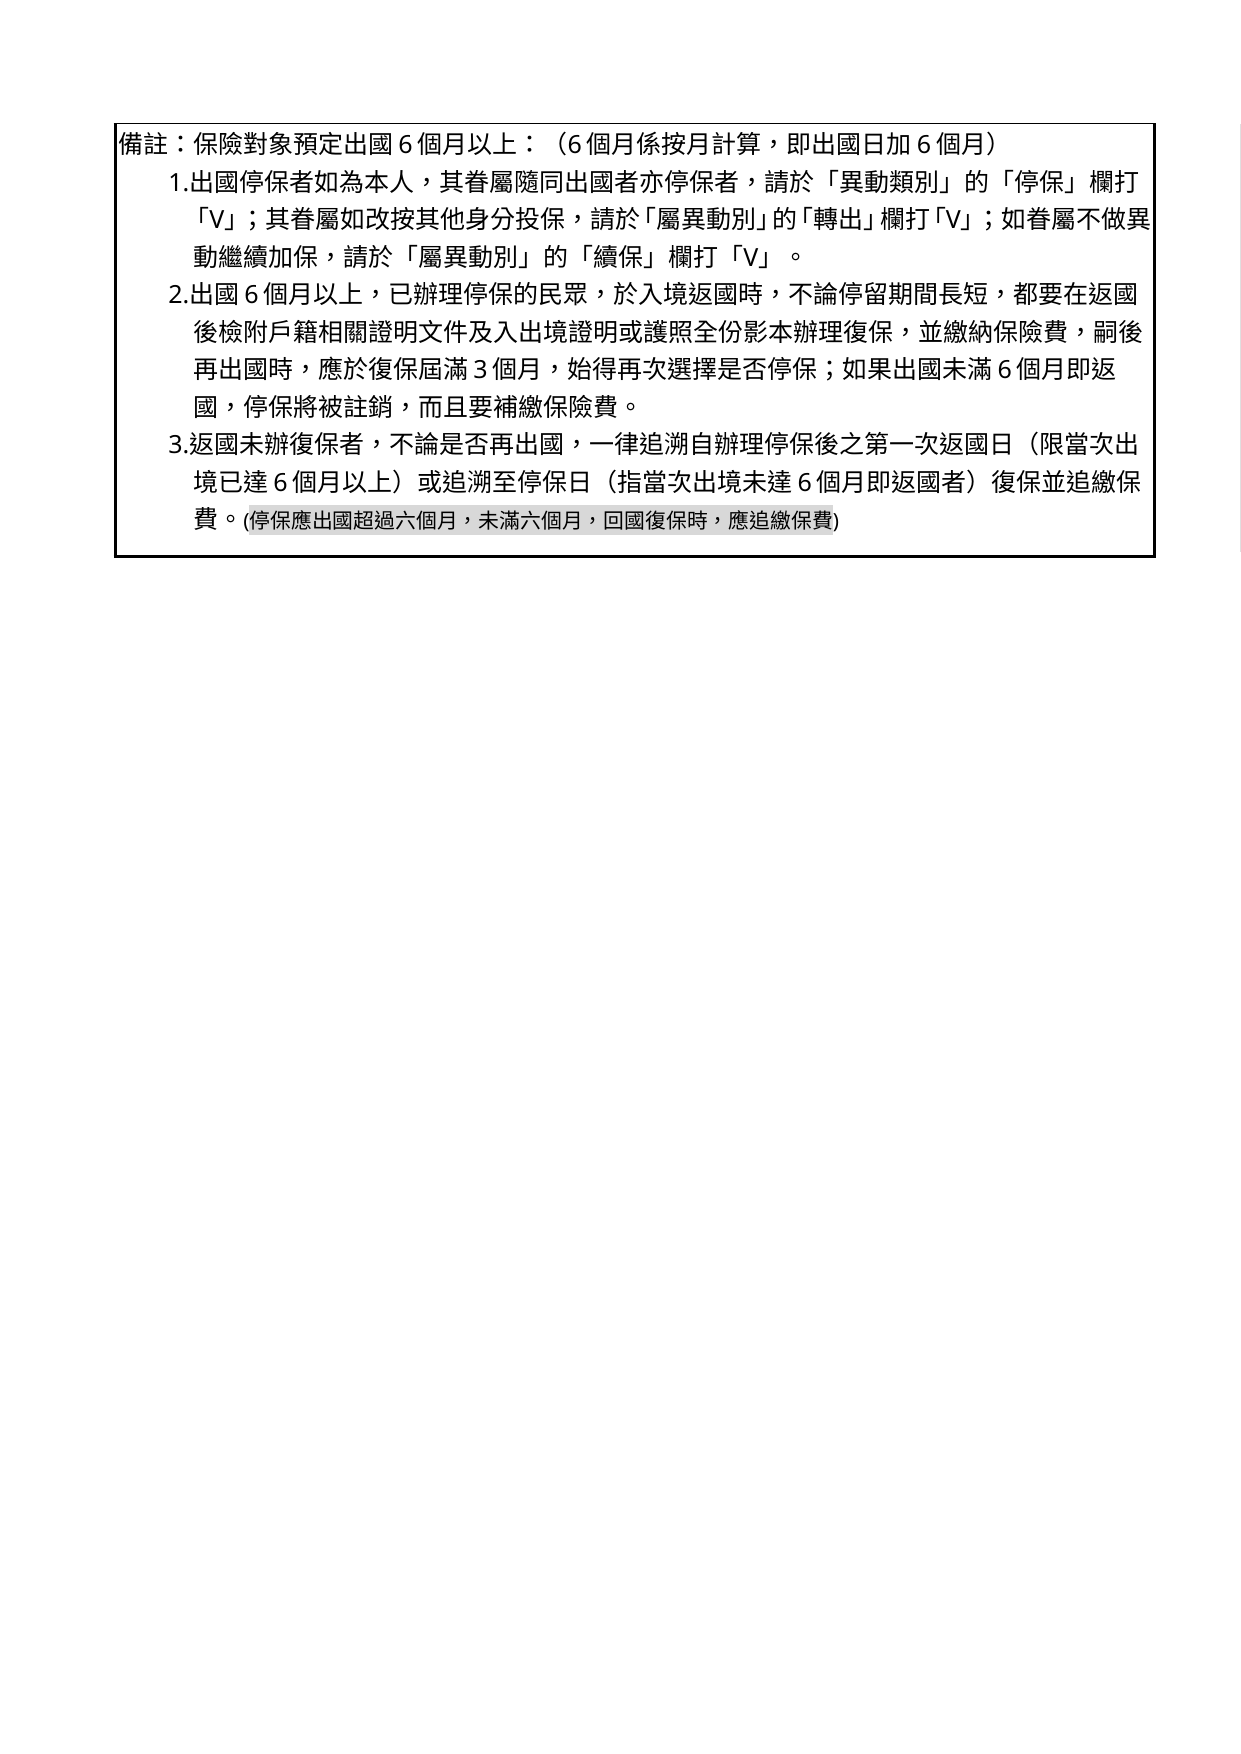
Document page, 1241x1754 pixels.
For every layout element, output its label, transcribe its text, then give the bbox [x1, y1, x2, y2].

table_cell 備註：保險對象預定出國6個月以上：（6個月係按月計算，即出國日加6個月） 1.出國停保者如為本人，其眷屬隨同出國者亦停保者，請於「異動類別」的「停保」欄打「V」；其眷屬如改按其他身分投保，請於「屬異動別」的「轉出」欄打「V」；如眷屬不做異動繼續加保，請於「屬異動別」的「續保」欄打「V」。 2.出國6個月以上，已辦理停保的民眾，於入境返國時，不論停留期間長短，都要在返國後檢附戶籍相關證明文件及入出境證明或護照全份影本辦理復保，並繳納保險費，嗣後再出國時，應於復保屆滿3個月，始得再次選擇是否停保；如果出國未滿6個月即返國，停保將被註銷，而且要補繳保險費。 3.返國未辦復保者，不論是否再出國，一律追溯自辦理停保後之第一次返國日（限當次出境已達6個月以上）或追溯至停保日（指當次出境未達6個月即返國者）復保並追繳保費。(停保應出國超過六個月，未滿六個月，回國復保時，應追繳保費) 如有問題請洽人事室退撫保險組 02-33665952 [117, 124, 1153, 555]
table_cell [1156, 123, 1240, 555]
